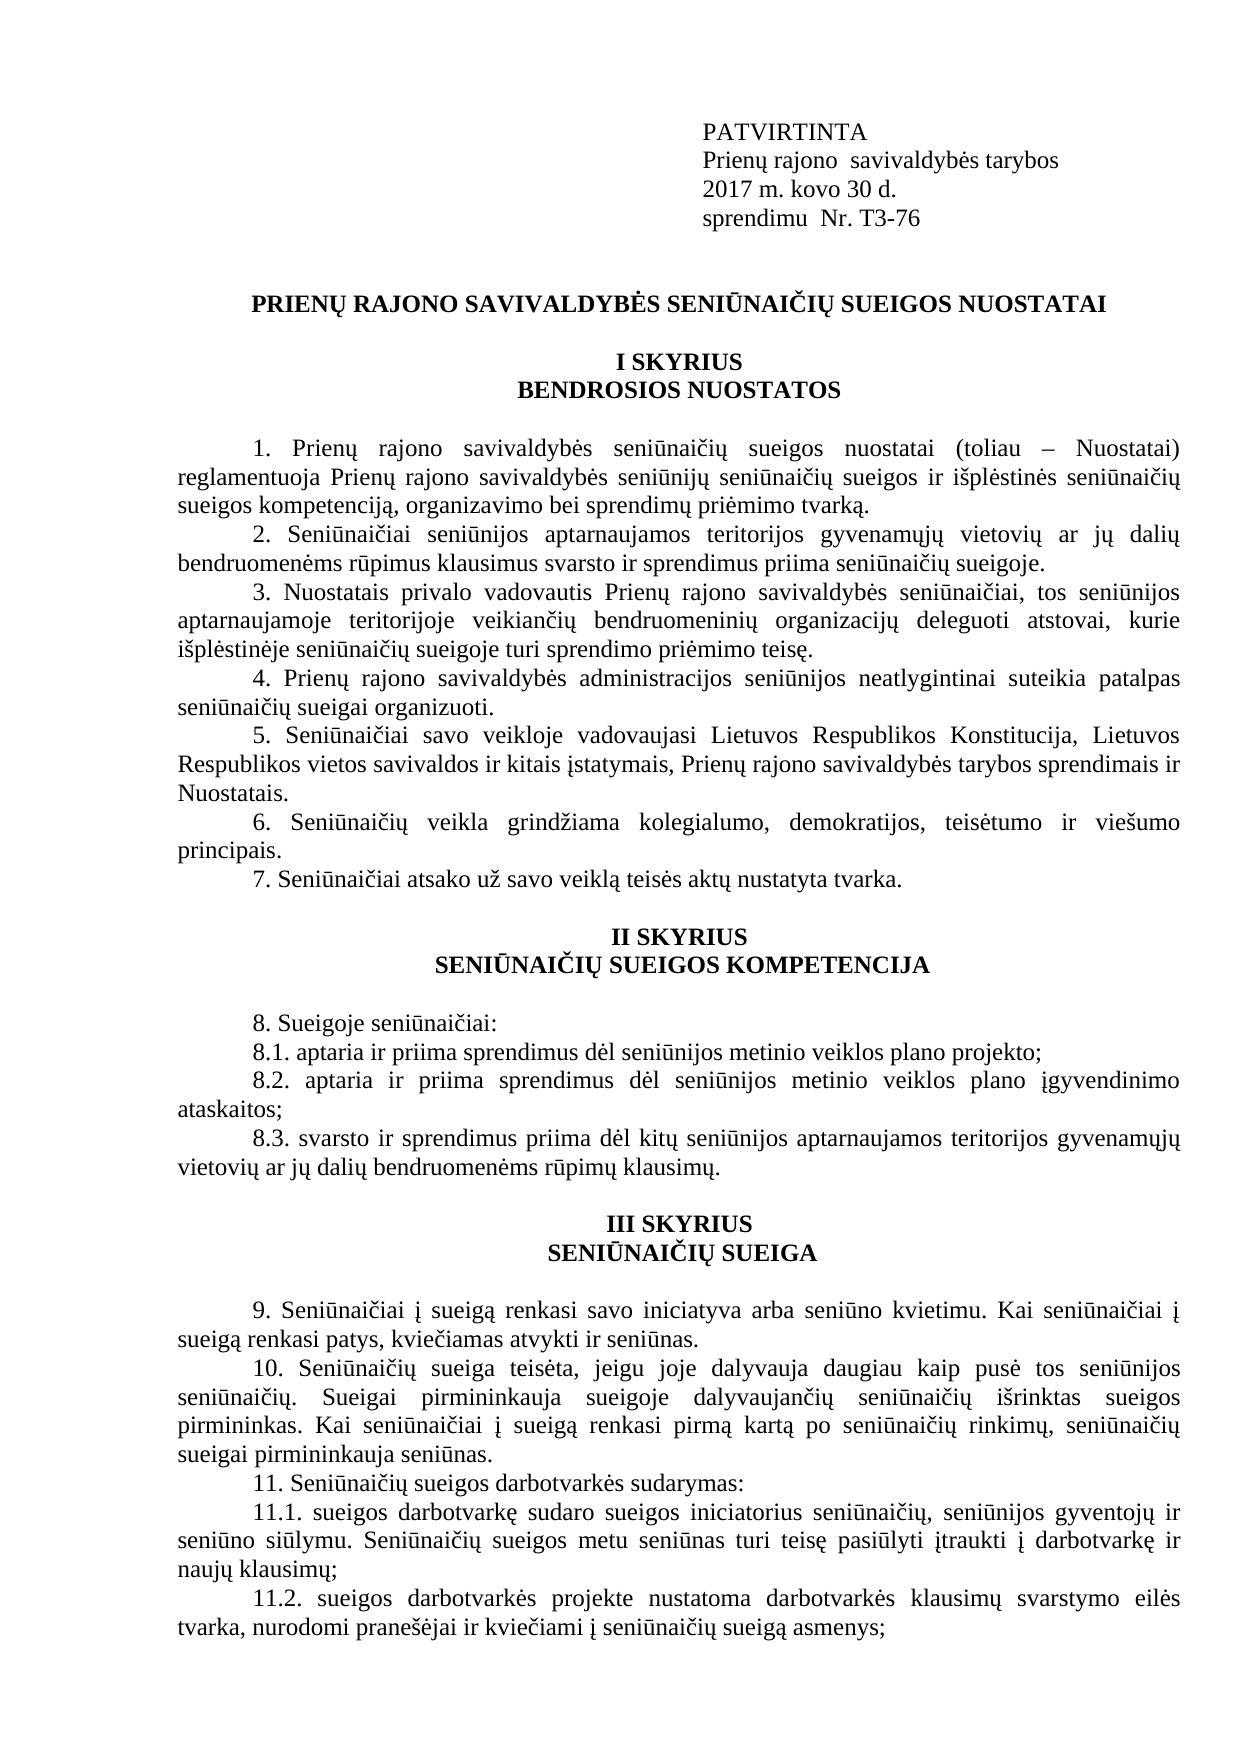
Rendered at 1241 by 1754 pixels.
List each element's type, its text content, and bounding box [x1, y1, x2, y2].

text BENDROSIOS NUOSTATOS [177, 375, 1181, 404]
text I SKYRIUS [177, 347, 1181, 375]
text Prienų rajono savivaldybės tarybos [627, 145, 1181, 174]
text 2017 m. kovo 30 d. [642, 174, 1181, 203]
text 9. Seniūnaičiai į sueigą renkasi savo iniciatyva arba seniūno kvietimu. Kai seniūnaičiai į sueigą renkasi patys, kviečiamas atvykti ir seniūnas. [177, 1295, 1181, 1353]
text 7. Seniūnaičiai atsako už savo veiklą teisės aktų nustatyta tvarka. [177, 864, 1181, 893]
text SENIŪNAIČIŲ SUEIGA [177, 1238, 1181, 1267]
text 8.2. aptaria ir priima sprendimus dėl seniūnijos metinio veiklos plano įgyvendinimo ataskaitos; [177, 1065, 1181, 1123]
text PRIENŲ RAJONO SAVIVALDYBĖS SENIŪNAIČIŲ SUEIGOS NUOSTATAI [177, 289, 1181, 318]
text 8.3. svarsto ir sprendimus priima dėl kitų seniūnijos aptarnaujamos teritorijos gyvenamųjų vietovių ar jų dalių bendruomenėms rūpimų klausimų. [177, 1123, 1181, 1180]
text 6. Seniūnaičių veikla grindžiama kolegialumo, demokratijos, teisėtumo ir viešumo principais. [177, 807, 1181, 864]
text 8. Sueigoje seniūnaičiai: [177, 1008, 1181, 1037]
text PATVIRTINTA [702, 117, 1181, 145]
text III SKYRIUS [177, 1209, 1181, 1238]
text SENIŪNAIČIŲ SUEIGOS KOMPETENCIJA [177, 950, 1181, 979]
text 1. Prienų rajono savivaldybės seniūnaičių sueigos nuostatai (toliau – Nuostatai) reglamentuoja Prienų rajono savivaldybės seniūnijų seniūnaičių sueigos ir išplėstinės seniūnaičių sueigos kompetenciją, organizavimo bei sprendimų priėmimo tvarką. [177, 433, 1181, 519]
text II SKYRIUS [177, 922, 1181, 950]
text 10. Seniūnaičių sueiga teisėta, jeigu joje dalyvauja daugiau kaip pusė tos seniūnijos seniūnaičių. Sueigai pirmininkauja sueigoje dalyvaujančių seniūnaičių išrinktas sueigos pirmininkas. Kai seniūnaičiai į sueigą renkasi pirmą kartą po seniūnaičių rinkimų, seniūnaičių sueigai pirmininkauja seniūnas. [177, 1353, 1181, 1468]
text 11. Seniūnaičių sueigos darbotvarkės sudarymas: [177, 1468, 1181, 1497]
text 2. Seniūnaičiai seniūnijos aptarnaujamos teritorijos gyvenamųjų vietovių ar jų dalių bendruomenėms rūpimus klausimus svarsto ir sprendimus priima seniūnaičių sueigoje. [177, 519, 1181, 577]
text 8.1. aptaria ir priima sprendimus dėl seniūnijos metinio veiklos plano projekto; [177, 1037, 1181, 1065]
text 3. Nuostatais privalo vadovautis Prienų rajono savivaldybės seniūnaičiai, tos seniūnijos aptarnaujamoje teritorijoje veikiančių bendruomeninių organizacijų deleguoti atstovai, kurie išplėstinėje seniūnaičių sueigoje turi sprendimo priėmimo teisę. [177, 577, 1181, 663]
text sprendimu Nr. T3-76 [642, 203, 1181, 232]
text 4. Prienų rajono savivaldybės administracijos seniūnijos neatlygintinai suteikia patalpas seniūnaičių sueigai organizuoti. [177, 663, 1181, 720]
text 11.2. sueigos darbotvarkės projekte nustatoma darbotvarkės klausimų svarstymo eilės tvarka, nurodomi pranešėjai ir kviečiami į seniūnaičių sueigą asmenys; [177, 1583, 1181, 1640]
text 11.1. sueigos darbotvarkę sudaro sueigos iniciatorius seniūnaičių, seniūnijos gyventojų ir seniūno siūlymu. Seniūnaičių sueigos metu seniūnas turi teisę pasiūlyti įtraukti į darbotvarkę ir naujų klausimų; [177, 1497, 1181, 1583]
text 5. Seniūnaičiai savo veikloje vadovaujasi Lietuvos Respublikos Konstitucija, Lietuvos Respublikos vietos savivaldos ir kitais įstatymais, Prienų rajono savivaldybės tarybos sprendimais ir Nuostatais. [177, 720, 1181, 807]
